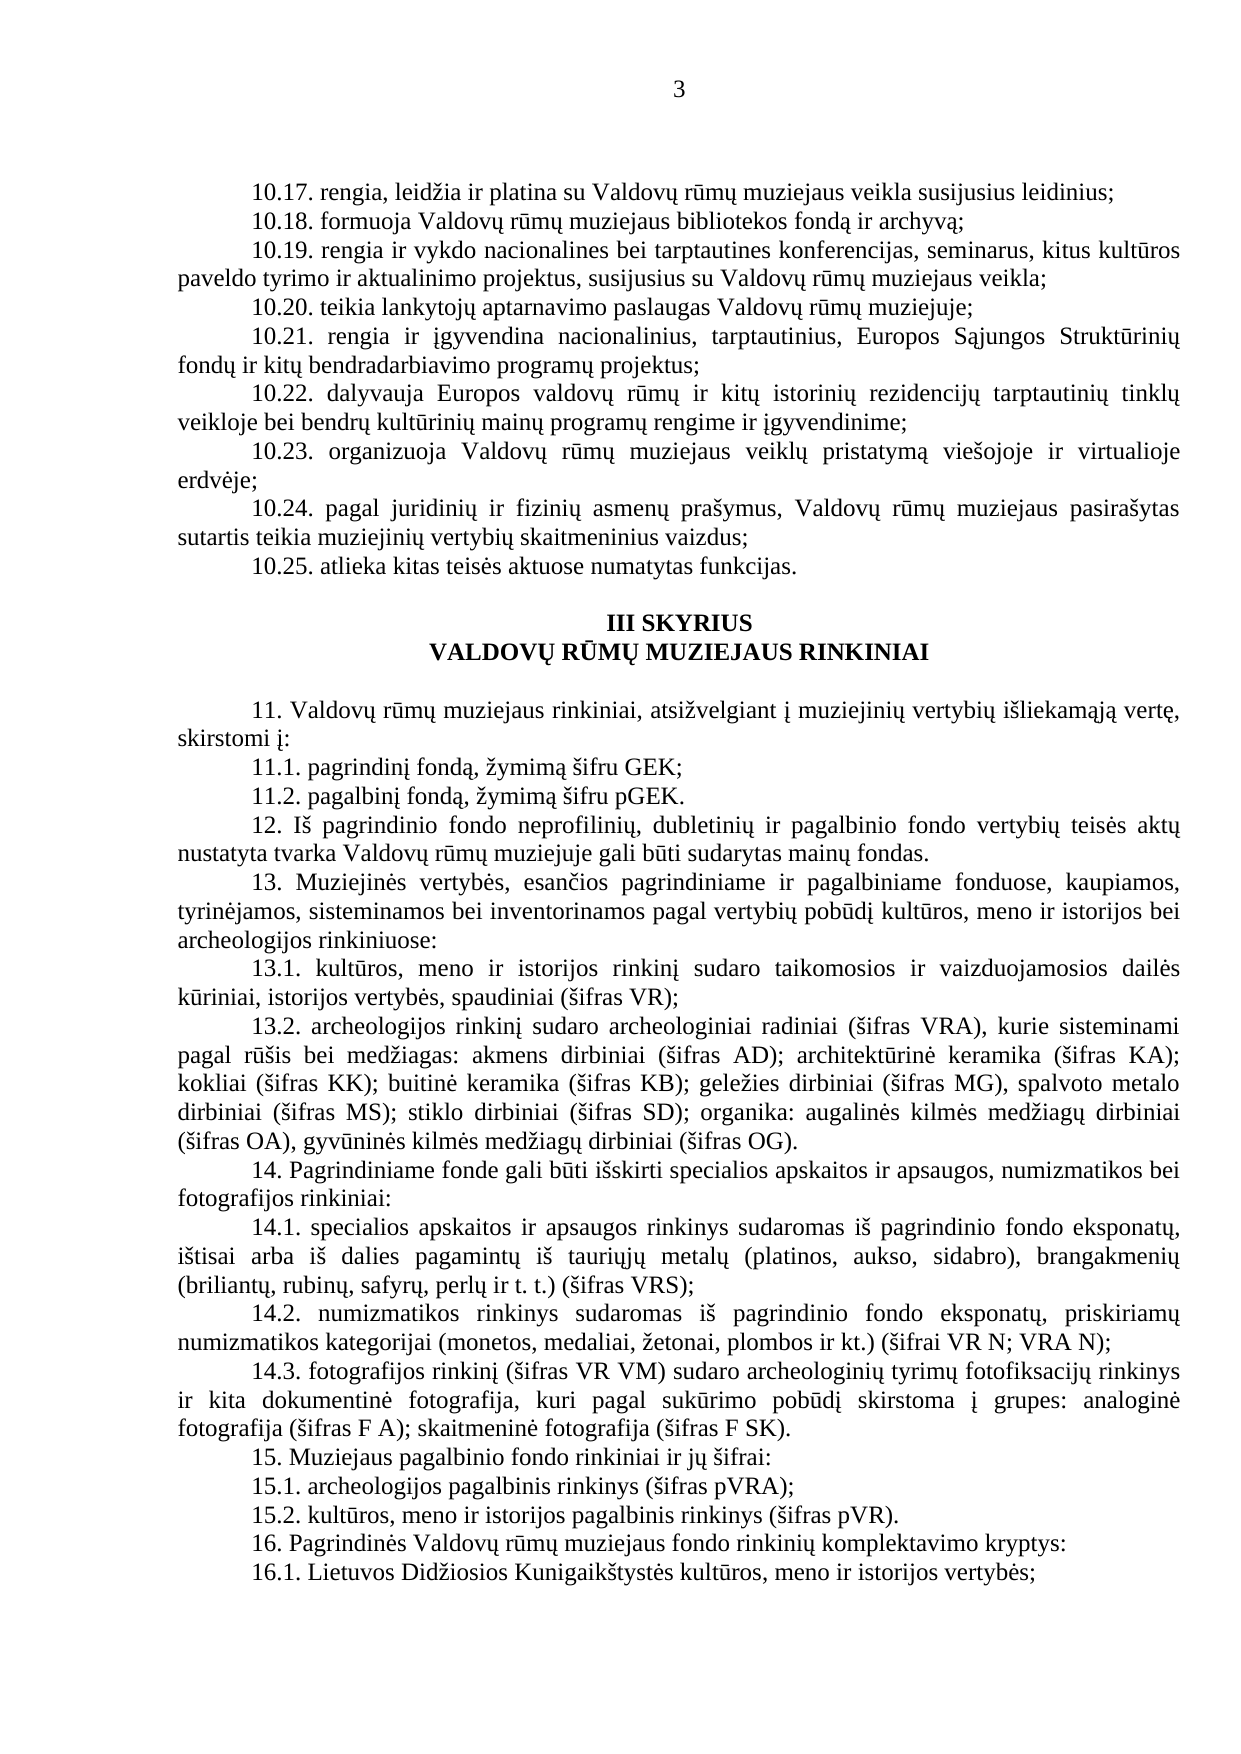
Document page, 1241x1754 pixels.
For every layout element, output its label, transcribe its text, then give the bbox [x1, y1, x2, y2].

text 14.2. numizmatikos rinkinys sudaromas iš pagrindinio fondo eksponatų, priskiriamų numizmatikos kategorijai (monetos, medaliai, žetonai, plombos ir kt.) (šifrai VR N; VRA N); [177, 1298, 1181, 1356]
text 14. Pagrindiniame fonde gali būti išskirti specialios apskaitos ir apsaugos, numizmatikos bei fotografijos rinkiniai: [177, 1155, 1181, 1212]
text 16.1. Lietuvos Didžiosios Kunigaikštystės kultūros, meno ir istorijos vertybės; [177, 1557, 1181, 1586]
text 11.1. pagrindinį fondą, žymimą šifru GEK; [177, 752, 1181, 781]
text 13.1. kultūros, meno ir istorijos rinkinį sudaro taikomosios ir vaizduojamosios dailės kūriniai, istorijos vertybės, spaudiniai (šifras VR); [177, 953, 1181, 1011]
text 11. Valdovų rūmų muziejaus rinkiniai, atsižvelgiant į muziejinių vertybių išliekamąją vertę, skirstomi į: [177, 695, 1181, 752]
text 13. Muziejinės vertybės, esančios pagrindiniame ir pagalbiniame fonduose, kaupiamos, tyrinėjamos, sisteminamos bei inventorinamos pagal vertybių pobūdį kultūros, meno ir istorijos bei archeologijos rinkiniuose: [177, 867, 1181, 953]
text 15.1. archeologijos pagalbinis rinkinys (šifras pVRA); [177, 1471, 1181, 1500]
text III SKYRIUS [177, 608, 1181, 637]
text 10.25. atlieka kitas teisės aktuose numatytas funkcijas. [177, 551, 1181, 580]
text 13.2. archeologijos rinkinį sudaro archeologiniai radiniai (šifras VRA), kurie sisteminami pagal rūšis bei medžiagas: akmens dirbiniai (šifras AD); architektūrinė keramika (šifras KA); kokliai (šifras KK); buitinė keramika (šifras KB); geležies dirbiniai (šifras MG), spalvoto metalo dirbiniai (šifras MS); stiklo dirbiniai (šifras SD); organika: augalinės kilmės medžiagų dirbiniai (šifras OA), gyvūninės kilmės medžiagų dirbiniai (šifras OG). [177, 1011, 1181, 1155]
text 10.24. pagal juridinių ir fizinių asmenų prašymus, Valdovų rūmų muziejaus pasirašytas sutartis teikia muziejinių vertybių skaitmeninius vaizdus; [177, 493, 1181, 551]
text 10.22. dalyvauja Europos valdovų rūmų ir kitų istorinių rezidencijų tarptautinių tinklų veikloje bei bendrų kultūrinių mainų programų rengime ir įgyvendinime; [177, 378, 1181, 436]
text 10.23. organizuoja Valdovų rūmų muziejaus veiklų pristatymą viešojoje ir virtualioje erdvėje; [177, 436, 1181, 493]
text VALDOVŲ RŪMŲ MUZIEJAUS RINKINIAI [177, 637, 1181, 666]
text 10.18. formuoja Valdovų rūmų muziejaus bibliotekos fondą ir archyvą; [177, 206, 1181, 235]
text 16. Pagrindinės Valdovų rūmų muziejaus fondo rinkinių komplektavimo kryptys: [177, 1528, 1181, 1557]
text 10.21. rengia ir įgyvendina nacionalinius, tarptautinius, Europos Sąjungos Struktūrinių fondų ir kitų bendradarbiavimo programų projektus; [177, 321, 1181, 378]
text 12. Iš pagrindinio fondo neprofilinių, dubletinių ir pagalbinio fondo vertybių teisės aktų nustatyta tvarka Valdovų rūmų muziejuje gali būti sudarytas mainų fondas. [177, 810, 1181, 867]
text 14.3. fotografijos rinkinį (šifras VR VM) sudaro archeologinių tyrimų fotofiksacijų rinkinys ir kita dokumentinė fotografija, kuri pagal sukūrimo pobūdį skirstoma į grupes: analoginė fotografija (šifras F A); skaitmeninė fotografija (šifras F SK). [177, 1356, 1181, 1442]
text 10.19. rengia ir vykdo nacionalines bei tarptautines konferencijas, seminarus, kitus kultūros paveldo tyrimo ir aktualinimo projektus, susijusius su Valdovų rūmų muziejaus veikla; [177, 235, 1181, 292]
text 15.2. kultūros, meno ir istorijos pagalbinis rinkinys (šifras pVR). [177, 1500, 1181, 1528]
text 14.1. specialios apskaitos ir apsaugos rinkinys sudaromas iš pagrindinio fondo eksponatų, ištisai arba iš dalies pagamintų iš tauriųjų metalų (platinos, aukso, sidabro), brangakmenių (briliantų, rubinų, safyrų, perlų ir t. t.) (šifras VRS); [177, 1212, 1181, 1298]
text 11.2. pagalbinį fondą, žymimą šifru pGEK. [177, 781, 1181, 810]
text 10.20. teikia lankytojų aptarnavimo paslaugas Valdovų rūmų muziejuje; [177, 292, 1181, 321]
text 15. Muziejaus pagalbinio fondo rinkiniai ir jų šifrai: [177, 1442, 1181, 1471]
text 10.17. rengia, leidžia ir platina su Valdovų rūmų muziejaus veikla susijusius leidinius; [177, 177, 1181, 206]
